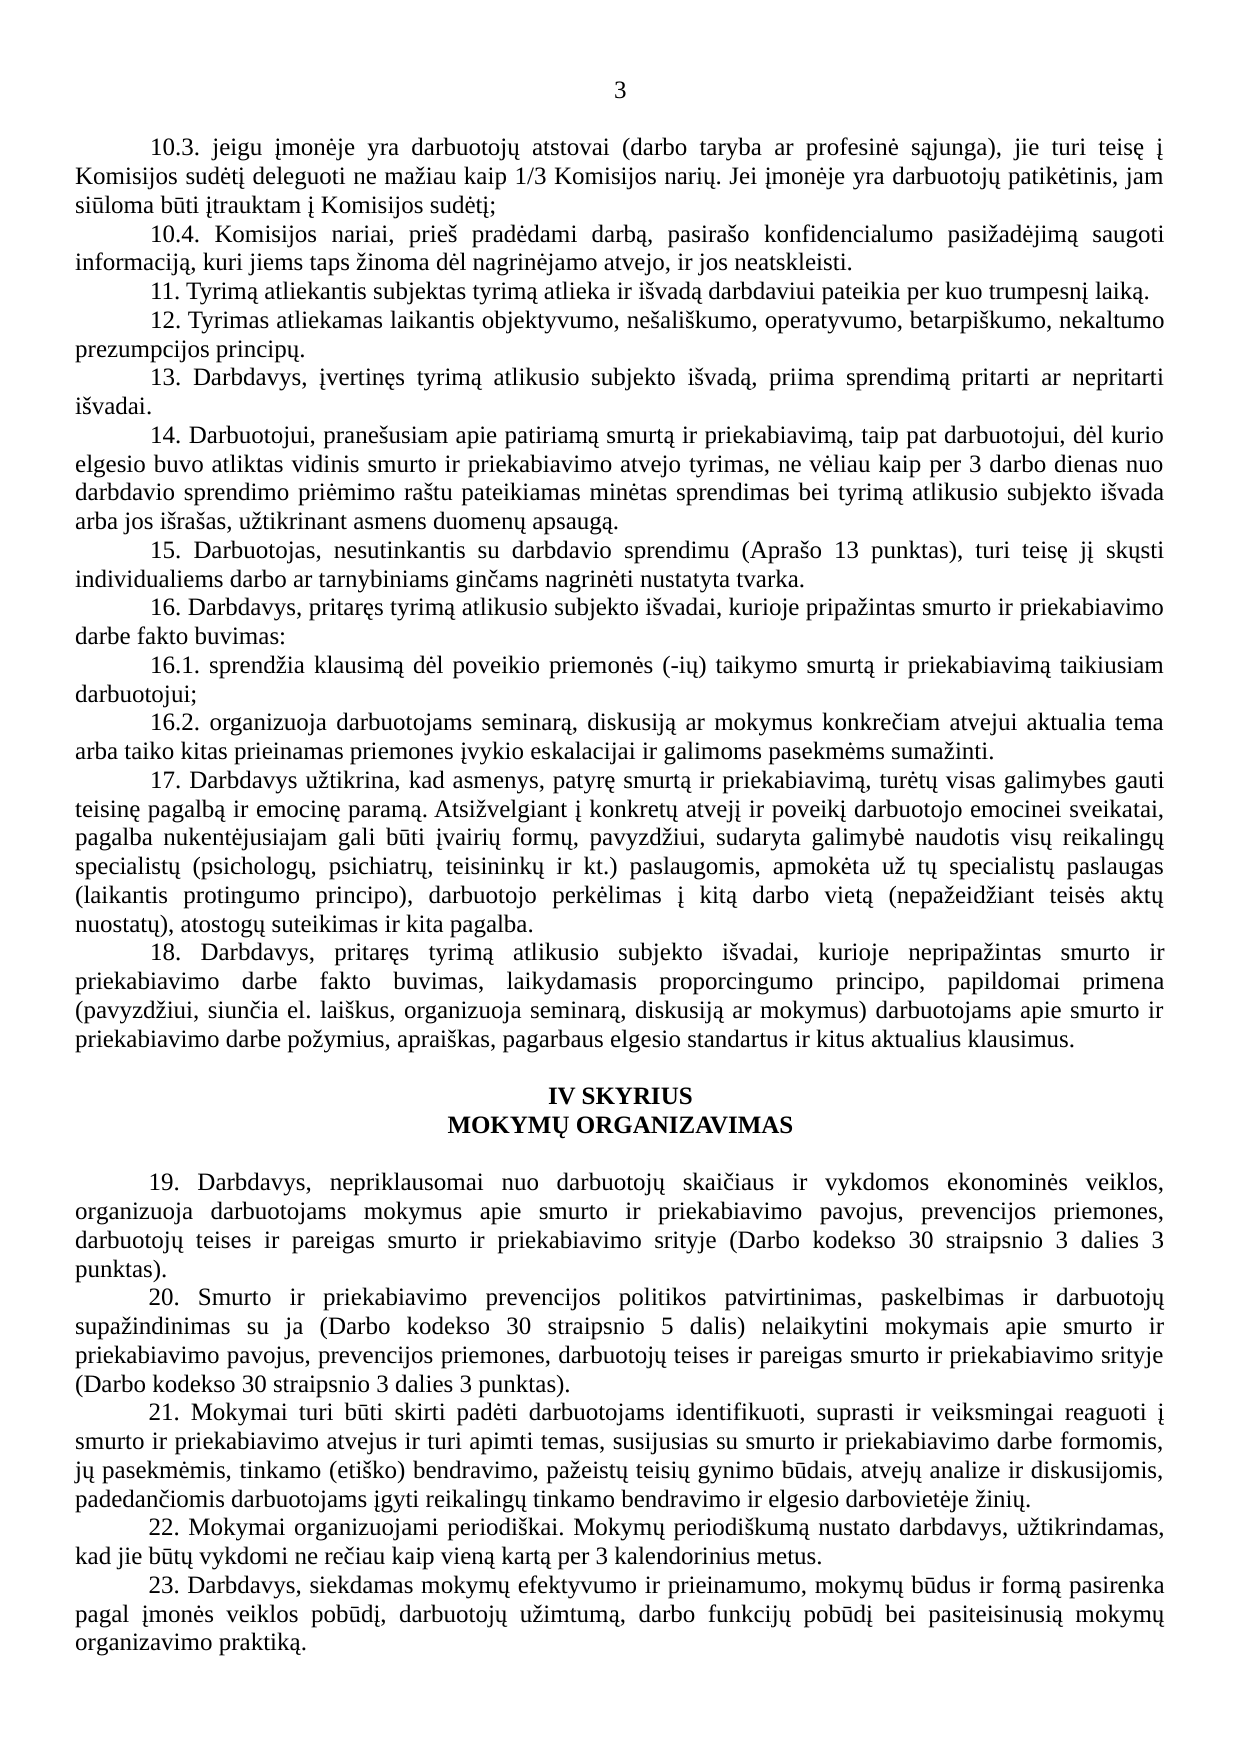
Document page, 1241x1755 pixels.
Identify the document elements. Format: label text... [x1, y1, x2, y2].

text 20. Smurto ir priekabiavimo prevencijos politikos patvirtinimas, paskelbimas ir darbuotojų supažindinimas su ja (Darbo kodekso 30 straipsnio 5 dalis) nelaikytini mokymais apie smurto ir priekabiavimo pavojus, prevencijos priemones, darbuotojų teises ir pareigas smurto ir priekabiavimo srityje (Darbo kodekso 30 straipsnio 3 dalies 3 punktas). [75, 1282, 1165, 1397]
text 10.3. jeigu įmonėje yra darbuotojų atstovai (darbo taryba ar profesinė sąjunga), jie turi teisę į Komisijos sudėtį deleguoti ne mažiau kaip 1/3 Komisijos narių. Jei įmonėje yra darbuotojų patikėtinis, jam siūloma būti įtrauktam į Komisijos sudėtį; [75, 132, 1165, 219]
text 21. Mokymai turi būti skirti padėti darbuotojams identifikuoti, suprasti ir veiksmingai reaguoti į smurto ir priekabiavimo atvejus ir turi apimti temas, susijusias su smurto ir priekabiavimo darbe formomis, jų pasekmėmis, tinkamo (etiško) bendravimo, pažeistų teisių gynimo būdais, atvejų analize ir diskusijomis, padedančiomis darbuotojams įgyti reikalingų tinkamo bendravimo ir elgesio darbovietėje žinių. [75, 1397, 1165, 1512]
text 11. Tyrimą atliekantis subjektas tyrimą atlieka ir išvadą darbdaviui pateikia per kuo trumpesnį laiką. [75, 276, 1165, 305]
text 22. Mokymai organizuojami periodiškai. Mokymų periodiškumą nustato darbdavys, užtikrindamas, kad jie būtų vykdomi ne rečiau kaip vieną kartą per 3 kalendorinius metus. [75, 1512, 1165, 1570]
text 15. Darbuotojas, nesutinkantis su darbdavio sprendimu (Aprašo 13 punktas), turi teisę jį skųsti individualiems darbo ar tarnybiniams ginčams nagrinėti nustatyta tvarka. [75, 535, 1165, 592]
text 16.2. organizuoja darbuotojams seminarą, diskusiją ar mokymus konkrečiam atvejui aktualia tema arba taiko kitas prieinamas priemones įvykio eskalacijai ir galimoms pasekmėms sumažinti. [75, 707, 1165, 765]
text MOKYMŲ ORGANIZAVIMAS [75, 1110, 1165, 1139]
text 16.1. sprendžia klausimą dėl poveikio priemonės (-ių) taikymo smurtą ir priekabiavimą taikiusiam darbuotojui; [75, 650, 1165, 707]
text 13. Darbdavys, įvertinęs tyrimą atlikusio subjekto išvadą, priima sprendimą pritarti ar nepritarti išvadai. [75, 362, 1165, 420]
text 23. Darbdavys, siekdamas mokymų efektyvumo ir prieinamumo, mokymų būdus ir formą pasirenka pagal įmonės veiklos pobūdį, darbuotojų užimtumą, darbo funkcijų pobūdį bei pasiteisinusią mokymų organizavimo praktiką. [75, 1570, 1165, 1656]
text IV SKYRIUS [75, 1081, 1165, 1110]
text 16. Darbdavys, pritaręs tyrimą atlikusio subjekto išvadai, kurioje pripažintas smurto ir priekabiavimo darbe fakto buvimas: [75, 592, 1165, 650]
text 18. Darbdavys, pritaręs tyrimą atlikusio subjekto išvadai, kurioje nepripažintas smurto ir priekabiavimo darbe fakto buvimas, laikydamasis proporcingumo principo, papildomai primena (pavyzdžiui, siunčia el. laiškus, organizuoja seminarą, diskusiją ar mokymus) darbuotojams apie smurto ir priekabiavimo darbe požymius, apraiškas, pagarbaus elgesio standartus ir kitus aktualius klausimus. [75, 937, 1165, 1052]
text 10.4. Komisijos nariai, prieš pradėdami darbą, pasirašo konfidencialumo pasižadėjimą saugoti informaciją, kuri jiems taps žinoma dėl nagrinėjamo atvejo, ir jos neatskleisti. [75, 219, 1165, 276]
text 19. Darbdavys, nepriklausomai nuo darbuotojų skaičiaus ir vykdomos ekonominės veiklos, organizuoja darbuotojams mokymus apie smurto ir priekabiavimo pavojus, prevencijos priemones, darbuotojų teises ir pareigas smurto ir priekabiavimo srityje (Darbo kodekso 30 straipsnio 3 dalies 3 punktas). [75, 1167, 1165, 1282]
text 17. Darbdavys užtikrina, kad asmenys, patyrę smurtą ir priekabiavimą, turėtų visas galimybes gauti teisinę pagalbą ir emocinę paramą. Atsižvelgiant į konkretų atvejį ir poveikį darbuotojo emocinei sveikatai, pagalba nukentėjusiajam gali būti įvairių formų, pavyzdžiui, sudaryta galimybė naudotis visų reikalingų specialistų (psichologų, psichiatrų, teisininkų ir kt.) paslaugomis, apmokėta už tų specialistų paslaugas (laikantis protingumo principo), darbuotojo perkėlimas į kitą darbo vietą (nepažeidžiant teisės aktų nuostatų), atostogų suteikimas ir kita pagalba. [75, 765, 1165, 937]
text 14. Darbuotojui, pranešusiam apie patiriamą smurtą ir priekabiavimą, taip pat darbuotojui, dėl kurio elgesio buvo atliktas vidinis smurto ir priekabiavimo atvejo tyrimas, ne vėliau kaip per 3 darbo dienas nuo darbdavio sprendimo priėmimo raštu pateikiamas minėtas sprendimas bei tyrimą atlikusio subjekto išvada arba jos išrašas, užtikrinant asmens duomenų apsaugą. [75, 420, 1165, 535]
text 12. Tyrimas atliekamas laikantis objektyvumo, nešališkumo, operatyvumo, betarpiškumo, nekaltumo prezumpcijos principų. [75, 305, 1165, 362]
